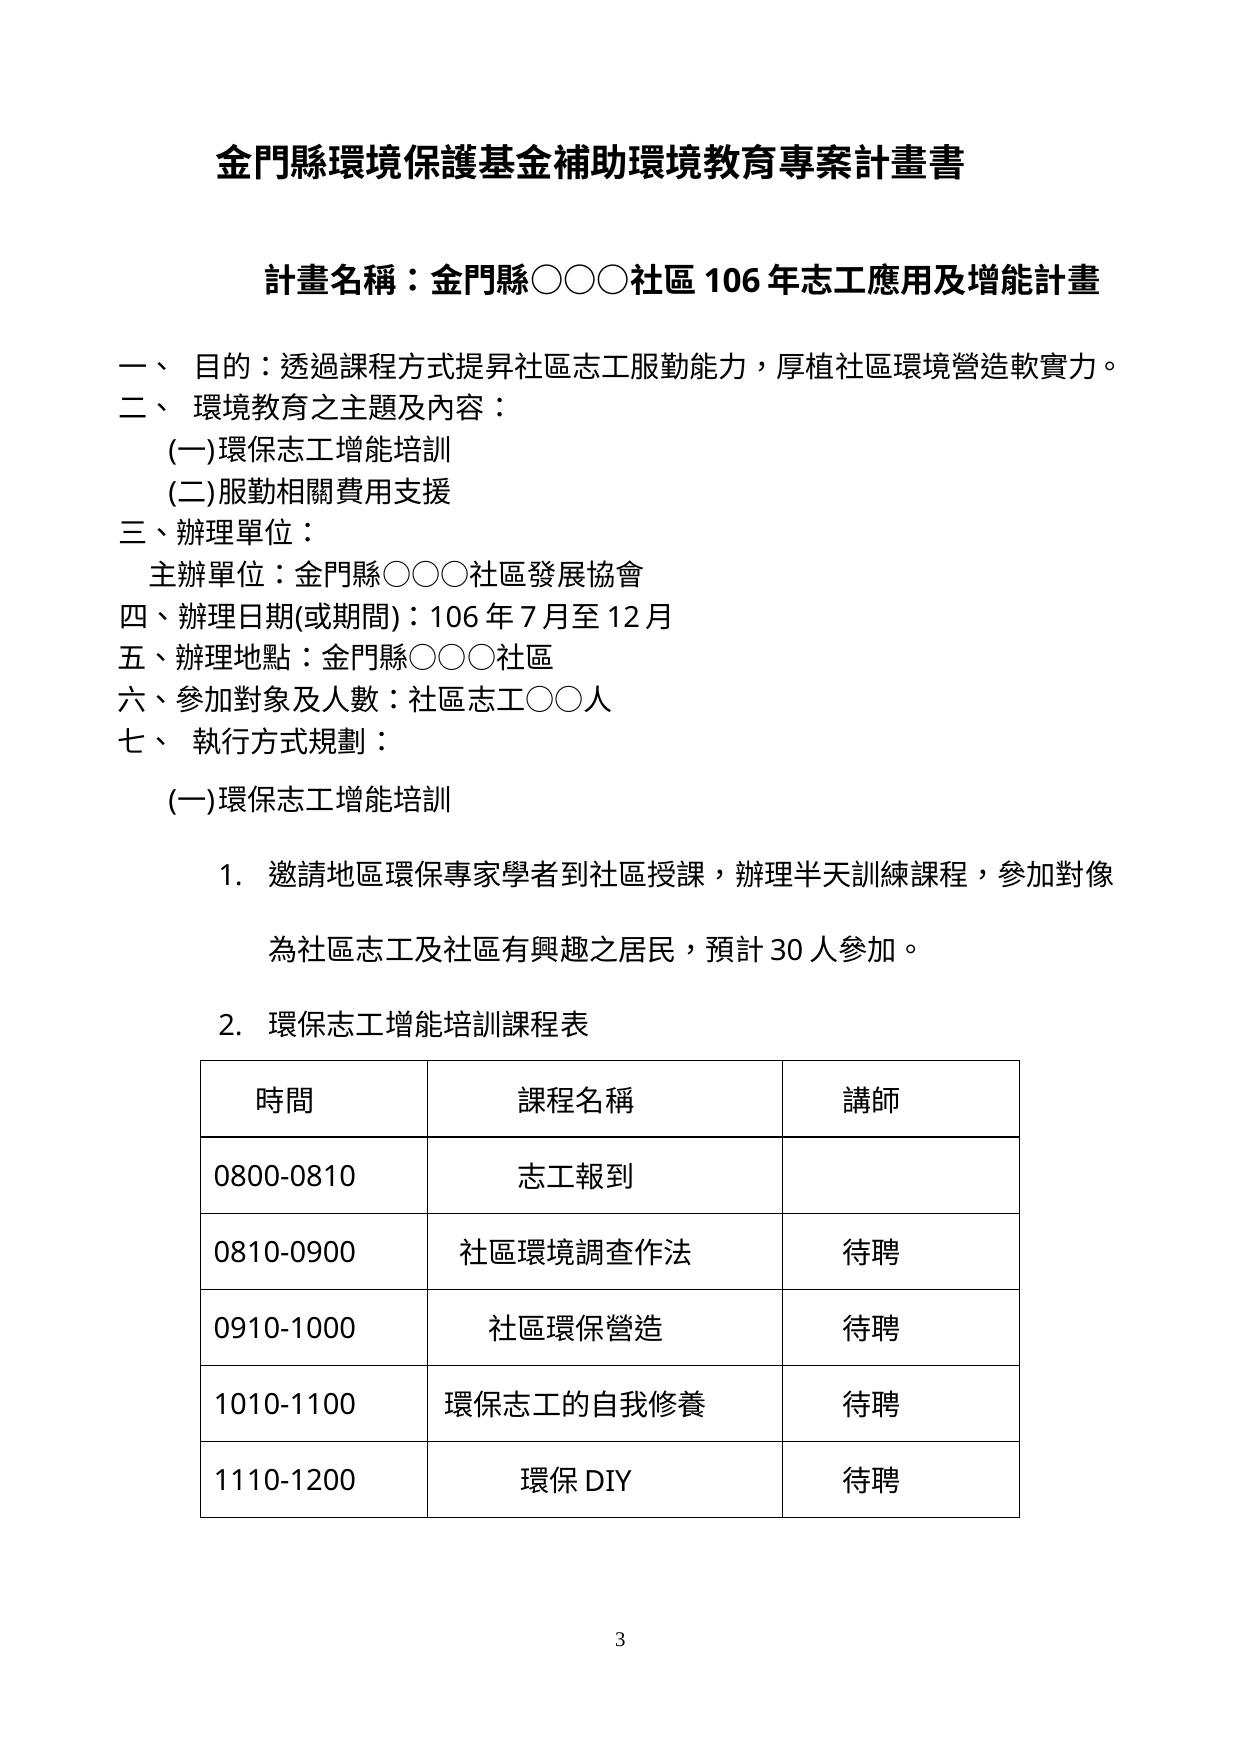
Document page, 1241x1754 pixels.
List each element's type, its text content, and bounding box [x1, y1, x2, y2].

table_cell 待聘 [783, 1290, 1019, 1364]
list 邀請地區環保專家學者到社區授課，辦理半天訓練課程，參加對像為社區志工及社區有興趣之居民，預計30人參加。 [218, 835, 1122, 985]
table_header 講師 [783, 1061, 1019, 1136]
text 五、辦理地點：金門縣○○○社區 [117, 635, 1122, 677]
text 四、辦理日期(或期間)：106年7月至12月 [119, 594, 1122, 635]
table_cell 0800-0810 [201, 1138, 427, 1212]
list 環保志工增能培訓課程表 [218, 985, 1122, 1060]
table_cell 環保DIY [428, 1442, 782, 1517]
text 主辦單位：金門縣○○○社區發展協會 [118, 552, 1122, 594]
table_cell 1010-1100 [201, 1366, 427, 1441]
list 環境教育之主題及內容： [118, 385, 1122, 427]
table_header 時間 [201, 1061, 427, 1136]
table_cell 待聘 [783, 1214, 1019, 1288]
table_cell 1110-1200 [201, 1442, 427, 1517]
list 目的：透過課程方式提昇社區志工服勤能力，厚植社區環境營造軟實力。 [118, 344, 1122, 385]
list 執行方式規劃： [117, 719, 1122, 760]
table_cell 環保志工的自我修養 [428, 1366, 782, 1441]
text 計畫名稱：金門縣○○○社區106年志工應用及增能計畫 [118, 250, 1122, 302]
list 環保志工增能培訓 [168, 760, 1122, 835]
text 三、辦理單位： [118, 510, 1122, 552]
table_cell 待聘 [783, 1442, 1019, 1517]
list 服勤相關費用支援 [168, 469, 1122, 510]
table_cell 社區環保營造 [428, 1290, 782, 1364]
list 環保志工增能培訓 [168, 427, 1122, 469]
text 六、參加對象及人數：社區志工○○人 [117, 677, 1122, 719]
text 金門縣環境保護基金補助環境教育專案計畫書 [59, 123, 1122, 198]
table_cell 社區環境調查作法 [428, 1214, 782, 1288]
table_header 課程名稱 [428, 1061, 782, 1136]
table_cell [783, 1138, 1019, 1212]
table_cell 0810-0900 [201, 1214, 427, 1288]
table_cell 志工報到 [428, 1138, 782, 1212]
table_cell 待聘 [783, 1366, 1019, 1441]
table_cell 0910-1000 [201, 1290, 427, 1364]
